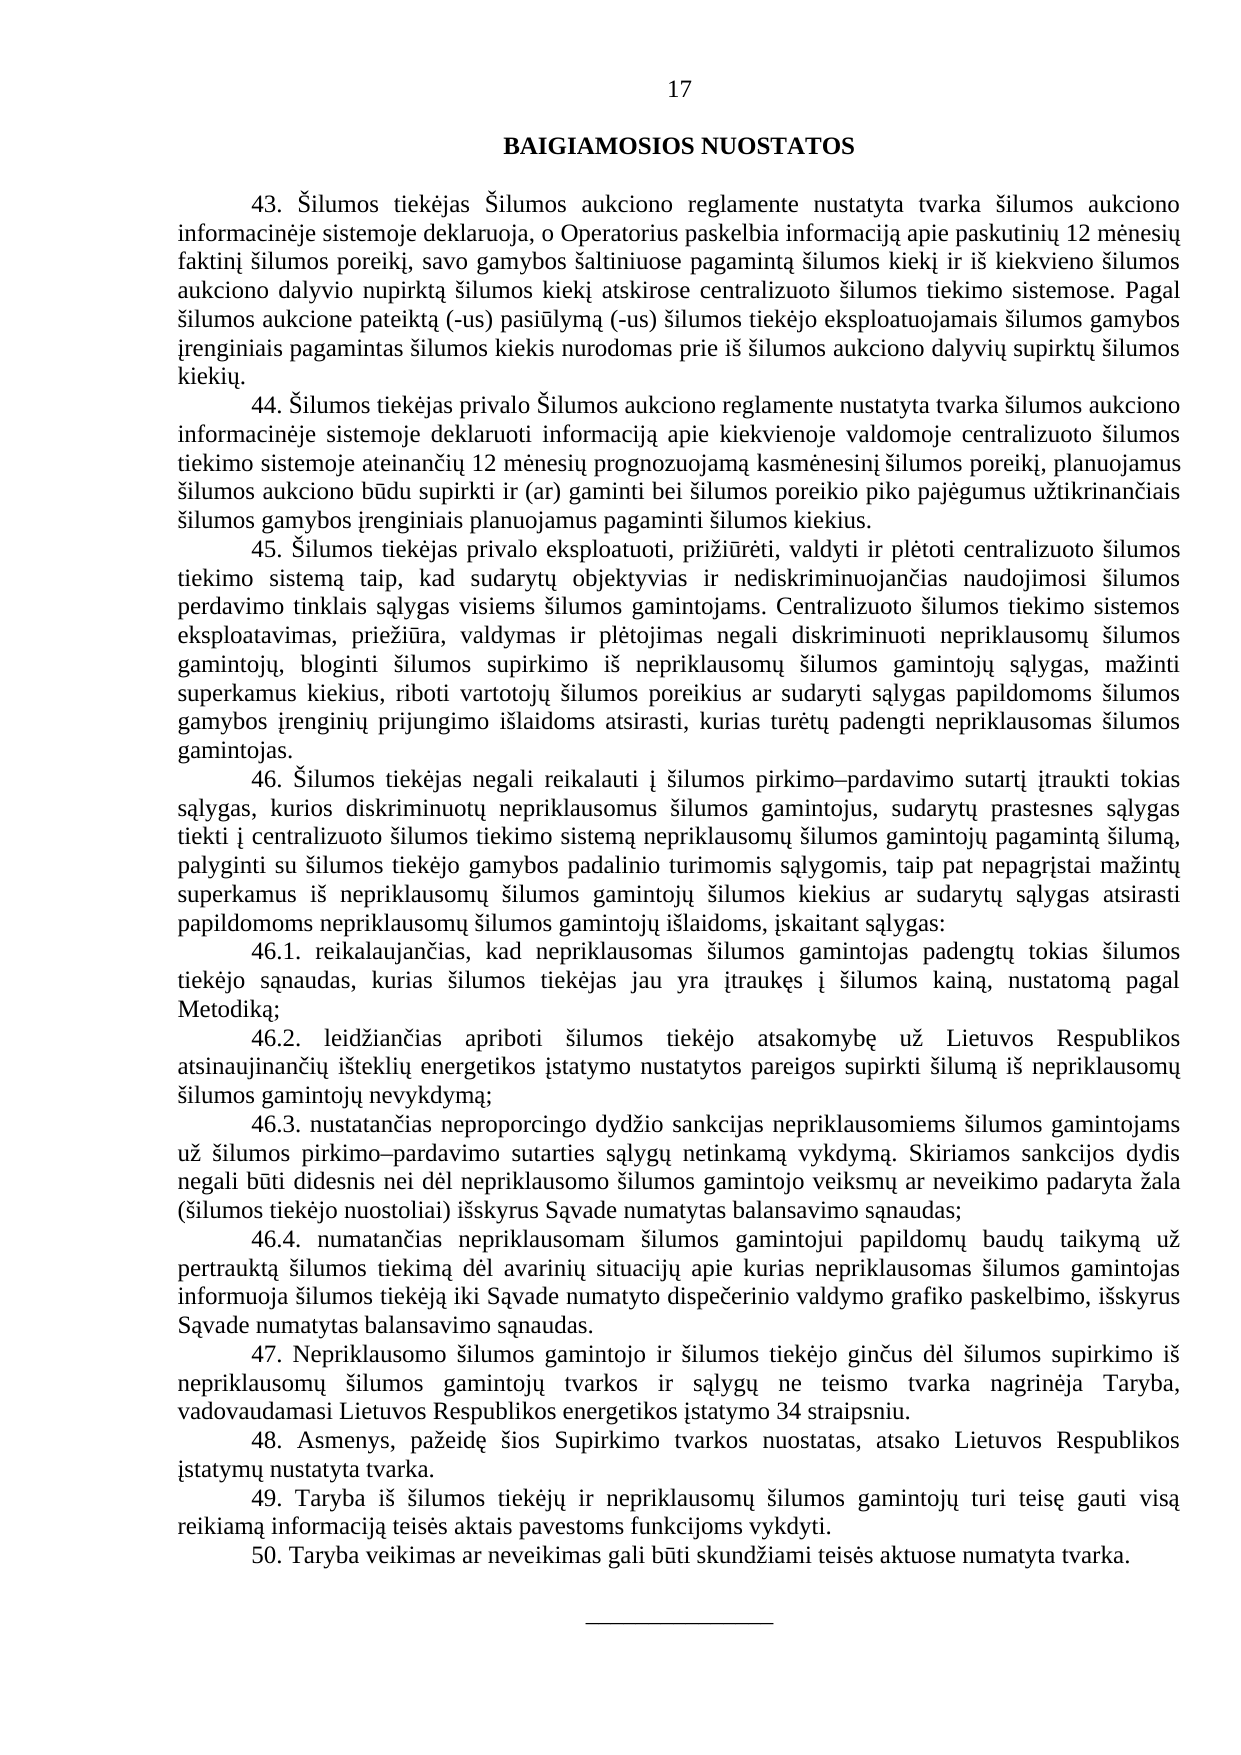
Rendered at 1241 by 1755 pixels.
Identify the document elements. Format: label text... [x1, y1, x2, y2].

text 46.2. leidžiančias apriboti šilumos tiekėjo atsakomybę už Lietuvos Respublikos atsinaujinančių išteklių energetikos įstatymo nustatytos pareigos supirkti šilumą iš nepriklausomų šilumos gamintojų nevykdymą; [177, 1023, 1181, 1109]
text 50. Taryba veikimas ar neveikimas gali būti skundžiami teisės aktuose numatyta tvarka. [177, 1540, 1181, 1569]
text 48. Asmenys, pažeidę šios Supirkimo tvarkos nuostatas, atsako Lietuvos Respublikos įstatymų nustatyta tvarka. [177, 1425, 1181, 1483]
text 43. Šilumos tiekėjas Šilumos aukciono reglamente nustatyta tvarka šilumos aukciono informacinėje sistemoje deklaruoja, o Operatorius paskelbia informaciją apie paskutinių 12 mėnesių faktinį šilumos poreikį, savo gamybos šaltiniuose pagamintą šilumos kiekį ir iš kiekvieno šilumos aukciono dalyvio nupirktą šilumos kiekį atskirose centralizuoto šilumos tiekimo sistemose. Pagal šilumos aukcione pateiktą (-us) pasiūlymą (-us) šilumos tiekėjo eksploatuojamais šilumos gamybos įrenginiais pagamintas šilumos kiekis nurodomas prie iš šilumos aukciono dalyvių supirktų šilumos kiekių. [177, 189, 1181, 390]
text 45. Šilumos tiekėjas privalo eksploatuoti, prižiūrėti, valdyti ir plėtoti centralizuoto šilumos tiekimo sistemą taip, kad sudarytų objektyvias ir nediskriminuojančias naudojimosi šilumos perdavimo tinklais sąlygas visiems šilumos gamintojams. Centralizuoto šilumos tiekimo sistemos eksploatavimas, priežiūra, valdymas ir plėtojimas negali diskriminuoti nepriklausomų šilumos gamintojų, bloginti šilumos supirkimo iš nepriklausomų šilumos gamintojų sąlygas, mažinti superkamus kiekius, riboti vartotojų šilumos poreikius ar sudaryti sąlygas papildomoms šilumos gamybos įrenginių prijungimo išlaidoms atsirasti, kurias turėtų padengti nepriklausomas šilumos gamintojas. [177, 534, 1181, 764]
text 46. Šilumos tiekėjas negali reikalauti į šilumos pirkimo–pardavimo sutartį įtraukti tokias sąlygas, kurios diskriminuotų nepriklausomus šilumos gamintojus, sudarytų prastesnes sąlygas tiekti į centralizuoto šilumos tiekimo sistemą nepriklausomų šilumos gamintojų pagamintą šilumą, palyginti su šilumos tiekėjo gamybos padalinio turimomis sąlygomis, taip pat nepagrįstai mažintų superkamus iš nepriklausomų šilumos gamintojų šilumos kiekius ar sudarytų sąlygas atsirasti papildomoms nepriklausomų šilumos gamintojų išlaidoms, įskaitant sąlygas: [177, 764, 1181, 936]
text 44. Šilumos tiekėjas privalo Šilumos aukciono reglamente nustatyta tvarka šilumos aukciono informacinėje sistemoje deklaruoti informaciją apie kiekvienoje valdomoje centralizuoto šilumos tiekimo sistemoje ateinančių 12 mėnesių prognozuojamą kasmėnesinį šilumos poreikį, planuojamus šilumos aukciono būdu supirkti ir (ar) gaminti bei šilumos poreikio piko pajėgumus užtikrinančiais šilumos gamybos įrenginiais planuojamus pagaminti šilumos kiekius. [177, 390, 1181, 534]
text _______________ [177, 1598, 1181, 1626]
text 46.1. reikalaujančias, kad nepriklausomas šilumos gamintojas padengtų tokias šilumos tiekėjo sąnaudas, kurias šilumos tiekėjas jau yra įtraukęs į šilumos kainą, nustatomą pagal Metodiką; [177, 936, 1181, 1023]
text BAIGIAMOSIOS NUOSTATOS [177, 131, 1181, 160]
text 49. Taryba iš šilumos tiekėjų ir nepriklausomų šilumos gamintojų turi teisę gauti visą reikiamą informaciją teisės aktais pavestoms funkcijoms vykdyti. [177, 1483, 1181, 1540]
text 46.3. nustatančias neproporcingo dydžio sankcijas nepriklausomiems šilumos gamintojams už šilumos pirkimo–pardavimo sutarties sąlygų netinkamą vykdymą. Skiriamos sankcijos dydis negali būti didesnis nei dėl nepriklausomo šilumos gamintojo veiksmų ar neveikimo padaryta žala (šilumos tiekėjo nuostoliai) išskyrus Sąvade numatytas balansavimo sąnaudas; [177, 1109, 1181, 1224]
text 47. Nepriklausomo šilumos gamintojo ir šilumos tiekėjo ginčus dėl šilumos supirkimo iš nepriklausomų šilumos gamintojų tvarkos ir sąlygų ne teismo tvarka nagrinėja Taryba, vadovaudamasi Lietuvos Respublikos energetikos įstatymo 34 straipsniu. [177, 1339, 1181, 1425]
text 46.4. numatančias nepriklausomam šilumos gamintojui papildomų baudų taikymą už pertrauktą šilumos tiekimą dėl avarinių situacijų apie kurias nepriklausomas šilumos gamintojas informuoja šilumos tiekėją iki Sąvade numatyto dispečerinio valdymo grafiko paskelbimo, išskyrus Sąvade numatytas balansavimo sąnaudas. [177, 1224, 1181, 1339]
